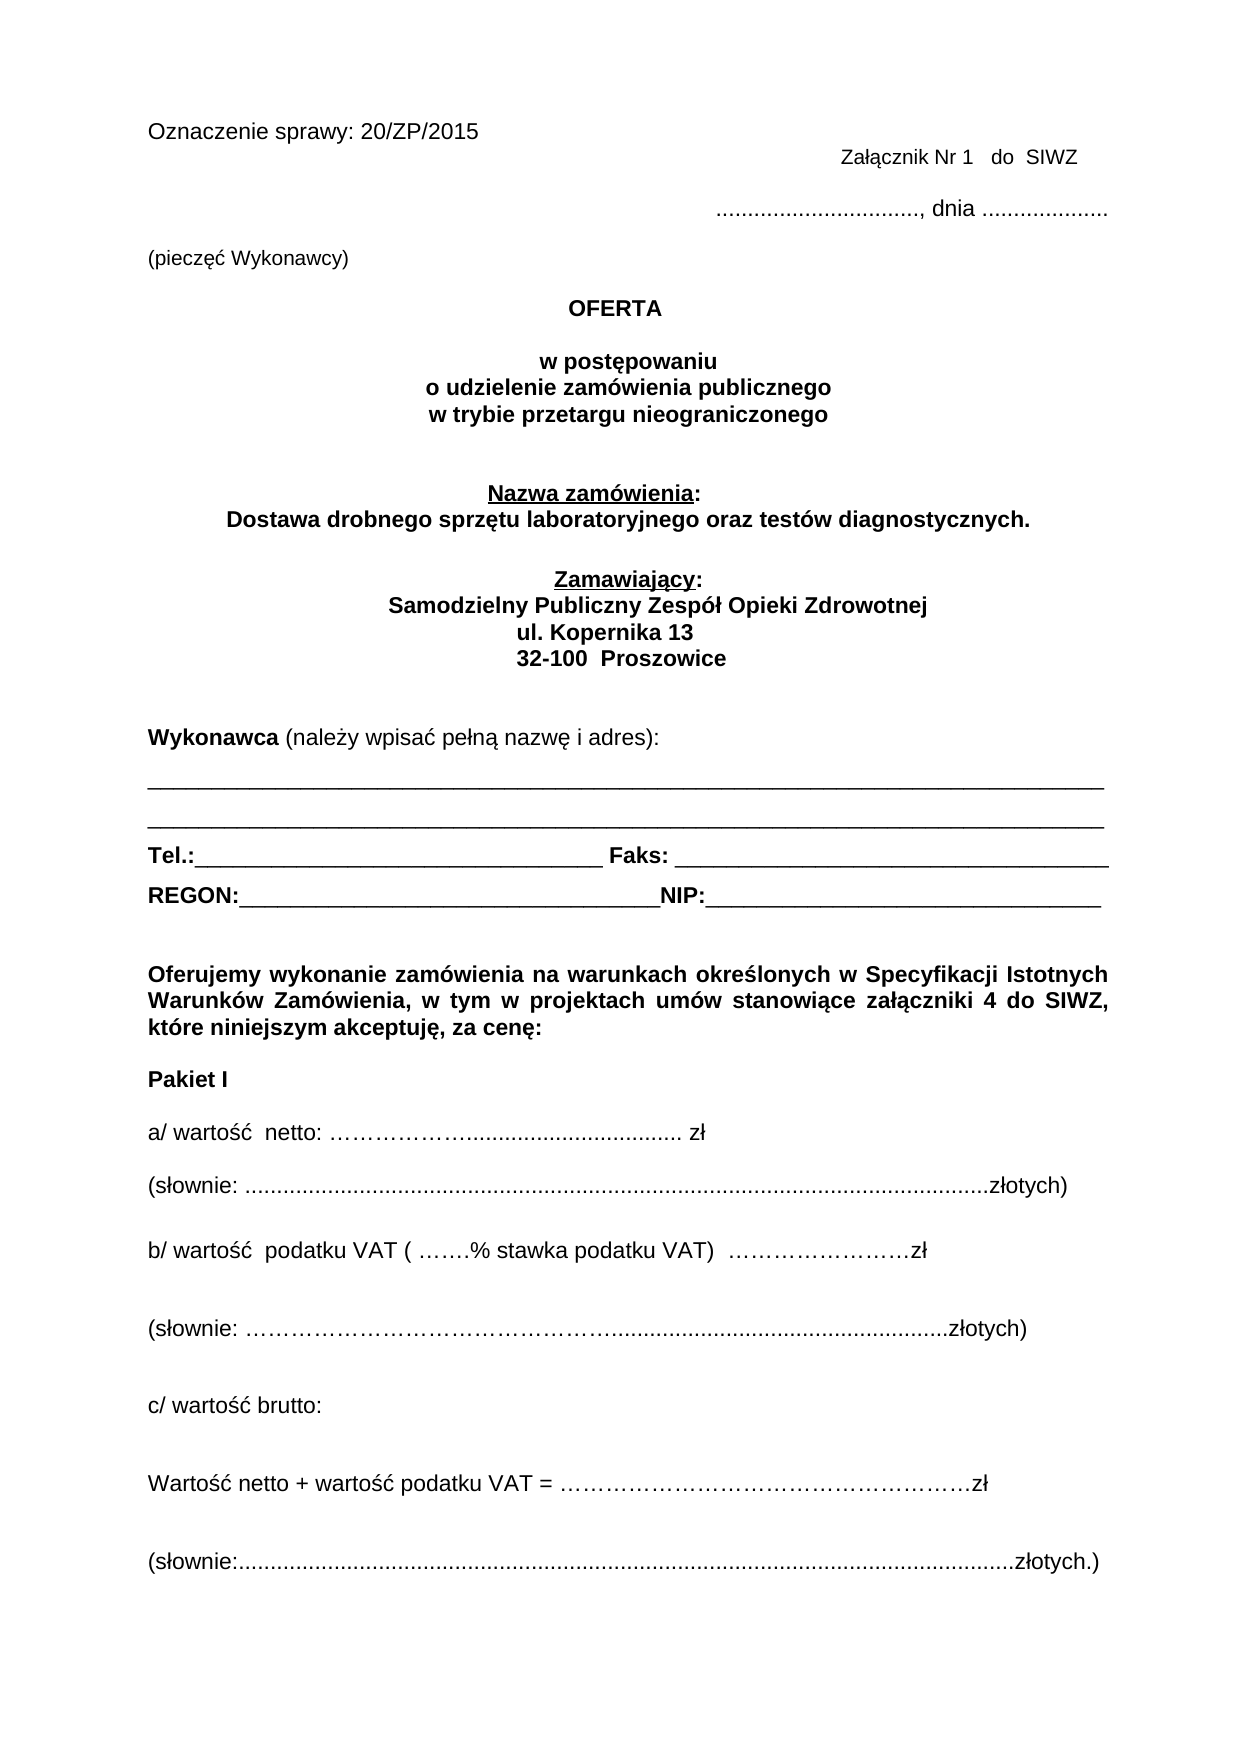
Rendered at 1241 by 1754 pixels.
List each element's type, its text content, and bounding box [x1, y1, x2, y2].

text Tel.:________________________________ Faks: __________________________________ [148, 842, 1109, 869]
text (słownie:..........................................................................................................................złotych.) [148, 1548, 1109, 1574]
text w trybie przetargu nieograniczonego [148, 401, 1109, 427]
text (słownie: ………………………………………….....................................................złotych) [148, 1314, 1109, 1341]
text o udzielenie zamówienia publicznego [148, 374, 1109, 401]
text Samodzielny Publiczny Zespół Opieki Zdrowotnej [369, 592, 1109, 618]
text w postępowaniu [148, 348, 1109, 374]
text Nazwa zamówienia: [443, 479, 1109, 506]
text Oferujemy wykonanie zamówienia na warunkach określonych w Specyfikacji Istotnych Warunków Zamówienia, w tym w projektach umów stanowiące załączniki 4 do SIWZ, które niniejszym akceptuję, za cenę: [148, 961, 1109, 1040]
text a/ wartość netto: ……………….................................. zł [148, 1119, 1109, 1145]
text (pieczęć Wykonawcy) [148, 246, 1109, 270]
text Oznaczenie sprawy: 20/ZP/2015 [148, 118, 1109, 144]
text Pakiet I [148, 1066, 1109, 1093]
text ul. Kopernika 13 [443, 618, 1109, 645]
text OFERTA [148, 295, 1109, 321]
text Zamawiający: [148, 566, 1109, 592]
text Wartość netto + wartość podatku VAT = ………………………………………………zł [148, 1470, 1109, 1496]
text Wykonawca (należy wpisać pełną nazwę i adres): [148, 724, 1109, 750]
text ................................, dnia .................... [148, 195, 1109, 221]
text REGON:_________________________________NIP:_______________________________ [148, 882, 1109, 908]
text Załącznik Nr 1 do SIWZ [148, 144, 1109, 168]
text Dostawa drobnego sprzętu laboratoryjnego oraz testów diagnostycznych. [148, 506, 1109, 532]
text b/ wartość podatku VAT ( …….% stawka podatku VAT) ……………………zł [148, 1237, 1109, 1263]
text (słownie: .....................................................................................................................złotych) [148, 1172, 1109, 1198]
text c/ wartość brutto: [148, 1392, 1109, 1419]
text ______________________________________________________________________________________________________________________________________________________ [148, 763, 1109, 829]
text 32-100 Proszowice [443, 645, 1109, 671]
